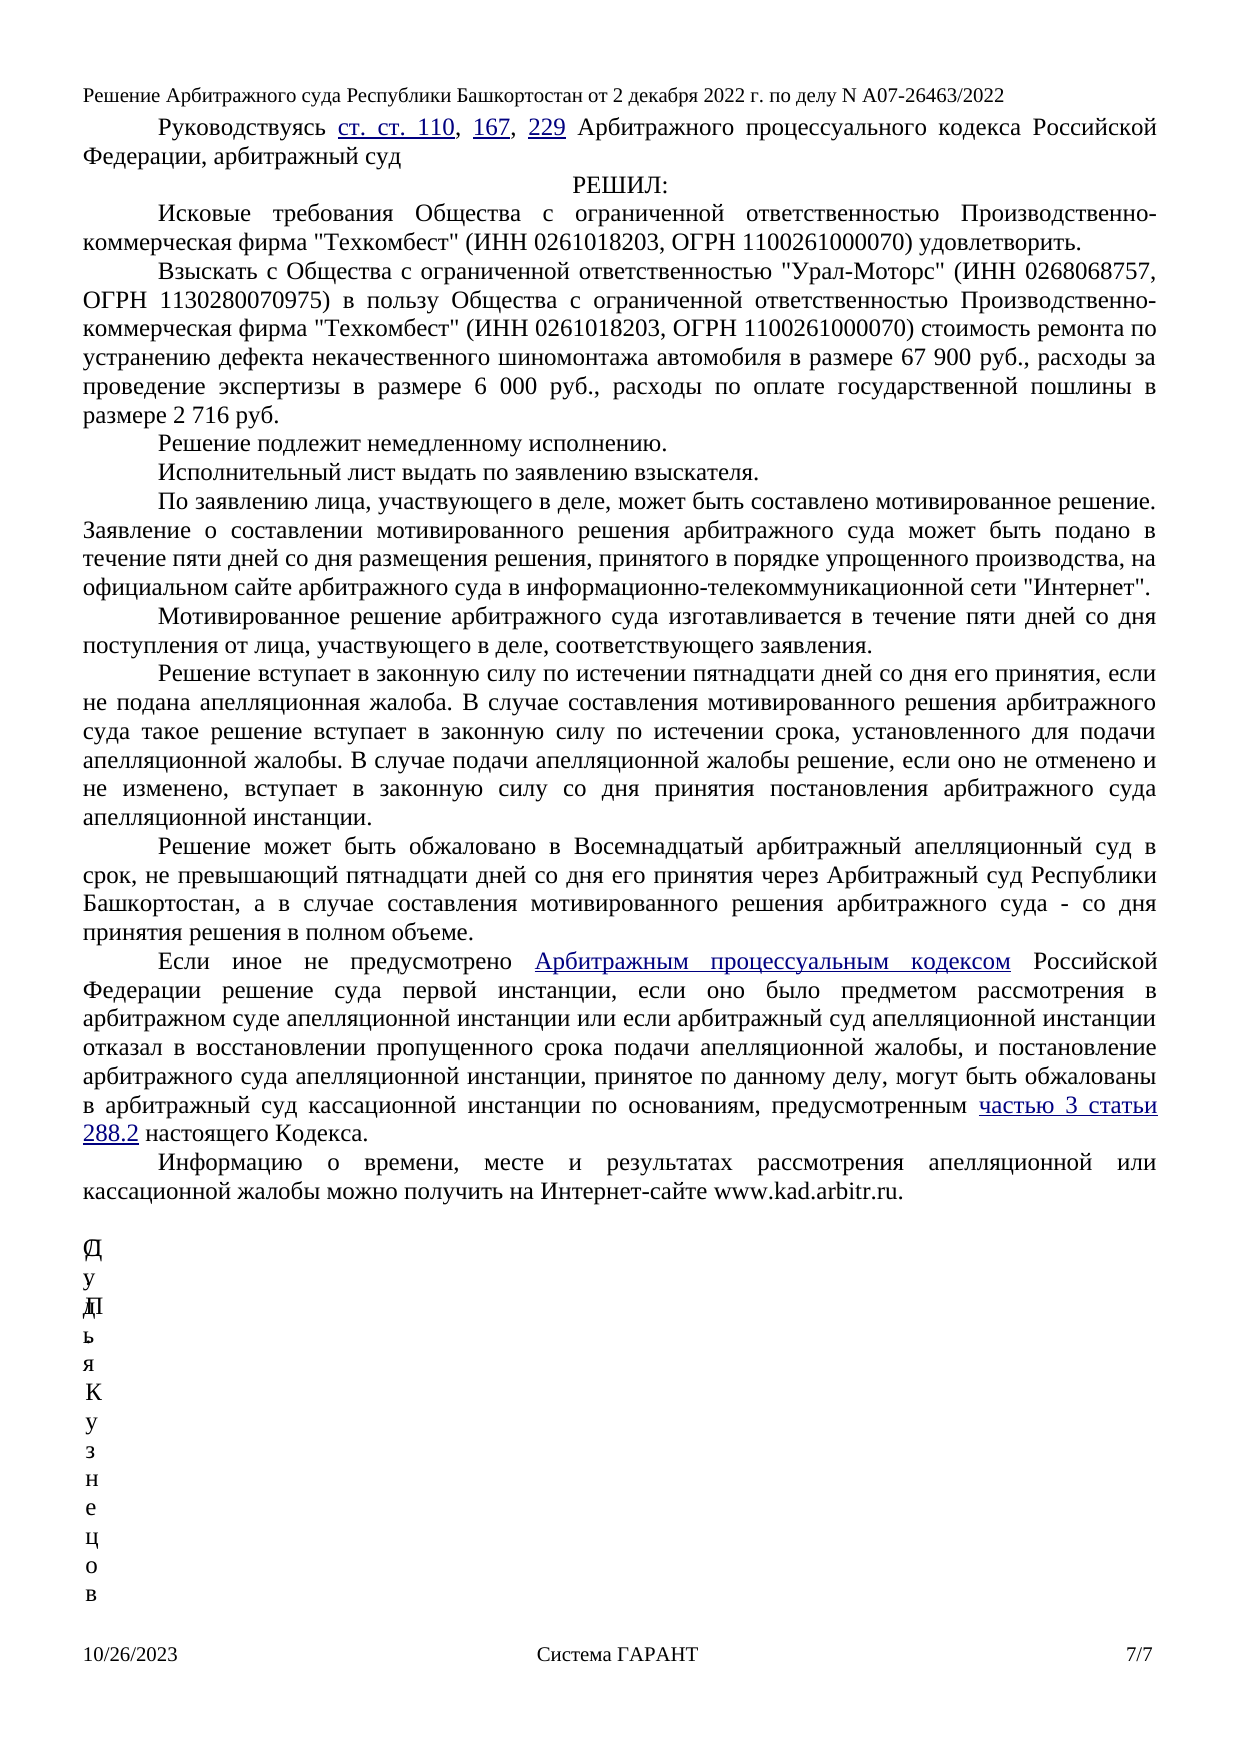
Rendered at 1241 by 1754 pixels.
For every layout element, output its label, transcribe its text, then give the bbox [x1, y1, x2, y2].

text Решение подлежит немедленному исполнению. [83, 428, 1157, 457]
text Исковые требования Общества с ограниченной ответственностью Производственно-коммерческая фирма "Техкомбест" (ИНН 0261018203, ОГРН 1100261000070) удовлетворить. [83, 198, 1157, 256]
text Взыскать с Общества с ограниченной ответственностью "Урал-Моторс" (ИНН 0268068757, ОГРН 1130280070975) в пользу Общества с ограниченной ответственностью Производственно-коммерческая фирма "Техкомбест" (ИНН 0261018203, ОГРН 1100261000070) стоимость ремонта по устранению дефекта некачественного шиномонтажа автомобиля в размере 67 900 руб., расходы за проведение экспертизы в размере 6 000 руб., расходы по оплате государственной пошлины в размере 2 716 руб. [83, 256, 1157, 428]
text Решение вступает в законную силу по истечении пятнадцати дней со дня его принятия, если не подана апелляционная жалоба. В случае составления мотивированного решения арбитражного суда такое решение вступает в законную силу по истечении срока, установленного для подачи апелляционной жалобы. В случае подачи апелляционной жалобы решение, если оно не отменено и не изменено, вступает в законную силу со дня принятия постановления арбитражного суда апелляционной инстанции. [83, 658, 1157, 831]
text РЕШИЛ: [83, 170, 1157, 198]
text Мотивированное решение арбитражного суда изготавливается в течение пяти дней со дня поступления от лица, участвующего в деле, соответствующего заявления. [83, 601, 1157, 658]
text Если иное не предусмотрено Арбитражным процессуальным кодексом Российской Федерации решение суда первой инстанции, если оно было предметом рассмотрения в арбитражном суде апелляционной инстанции или если арбитражный суд апелляционной инстанции отказал в восстановлении пропущенного срока подачи апелляционной жалобы, и постановление арбитражного суда апелляционной инстанции, принятое по данному делу, могут быть обжалованы в арбитражный суд кассационной инстанции по основаниям, предусмотренным частью 3 статьи 288.2 настоящего Кодекса. [83, 946, 1157, 1147]
text По заявлению лица, участвующего в деле, может быть составлено мотивированное решение. Заявление о составлении мотивированного решения арбитражного суда может быть подано в течение пяти дней со дня размещения решения, принятого в порядке упрощенного производства, на официальном сайте арбитражного суда в информационно-телекоммуникационной сети "Интернет". [83, 486, 1157, 601]
text Решение может быть обжаловано в Восемнадцатый арбитражный апелляционный суд в срок, не превышающий пятнадцати дней со дня его принятия через Арбитражный суд Республики Башкортостан, а в случае составления мотивированного решения арбитражного суда - со дня принятия решения в полном объеме. [83, 831, 1157, 946]
text Исполнительный лист выдать по заявлению взыскателя. [83, 457, 1157, 486]
text Руководствуясь ст. ст. 110, 167, 229 Арбитражного процессуального кодекса Российской Федерации, арбитражный суд [83, 112, 1157, 170]
text Информацию о времени, месте и результатах рассмотрения апелляционной или кассационной жалобы можно получить на Интернет-сайте www.kad.arbitr.ru. [83, 1147, 1157, 1205]
